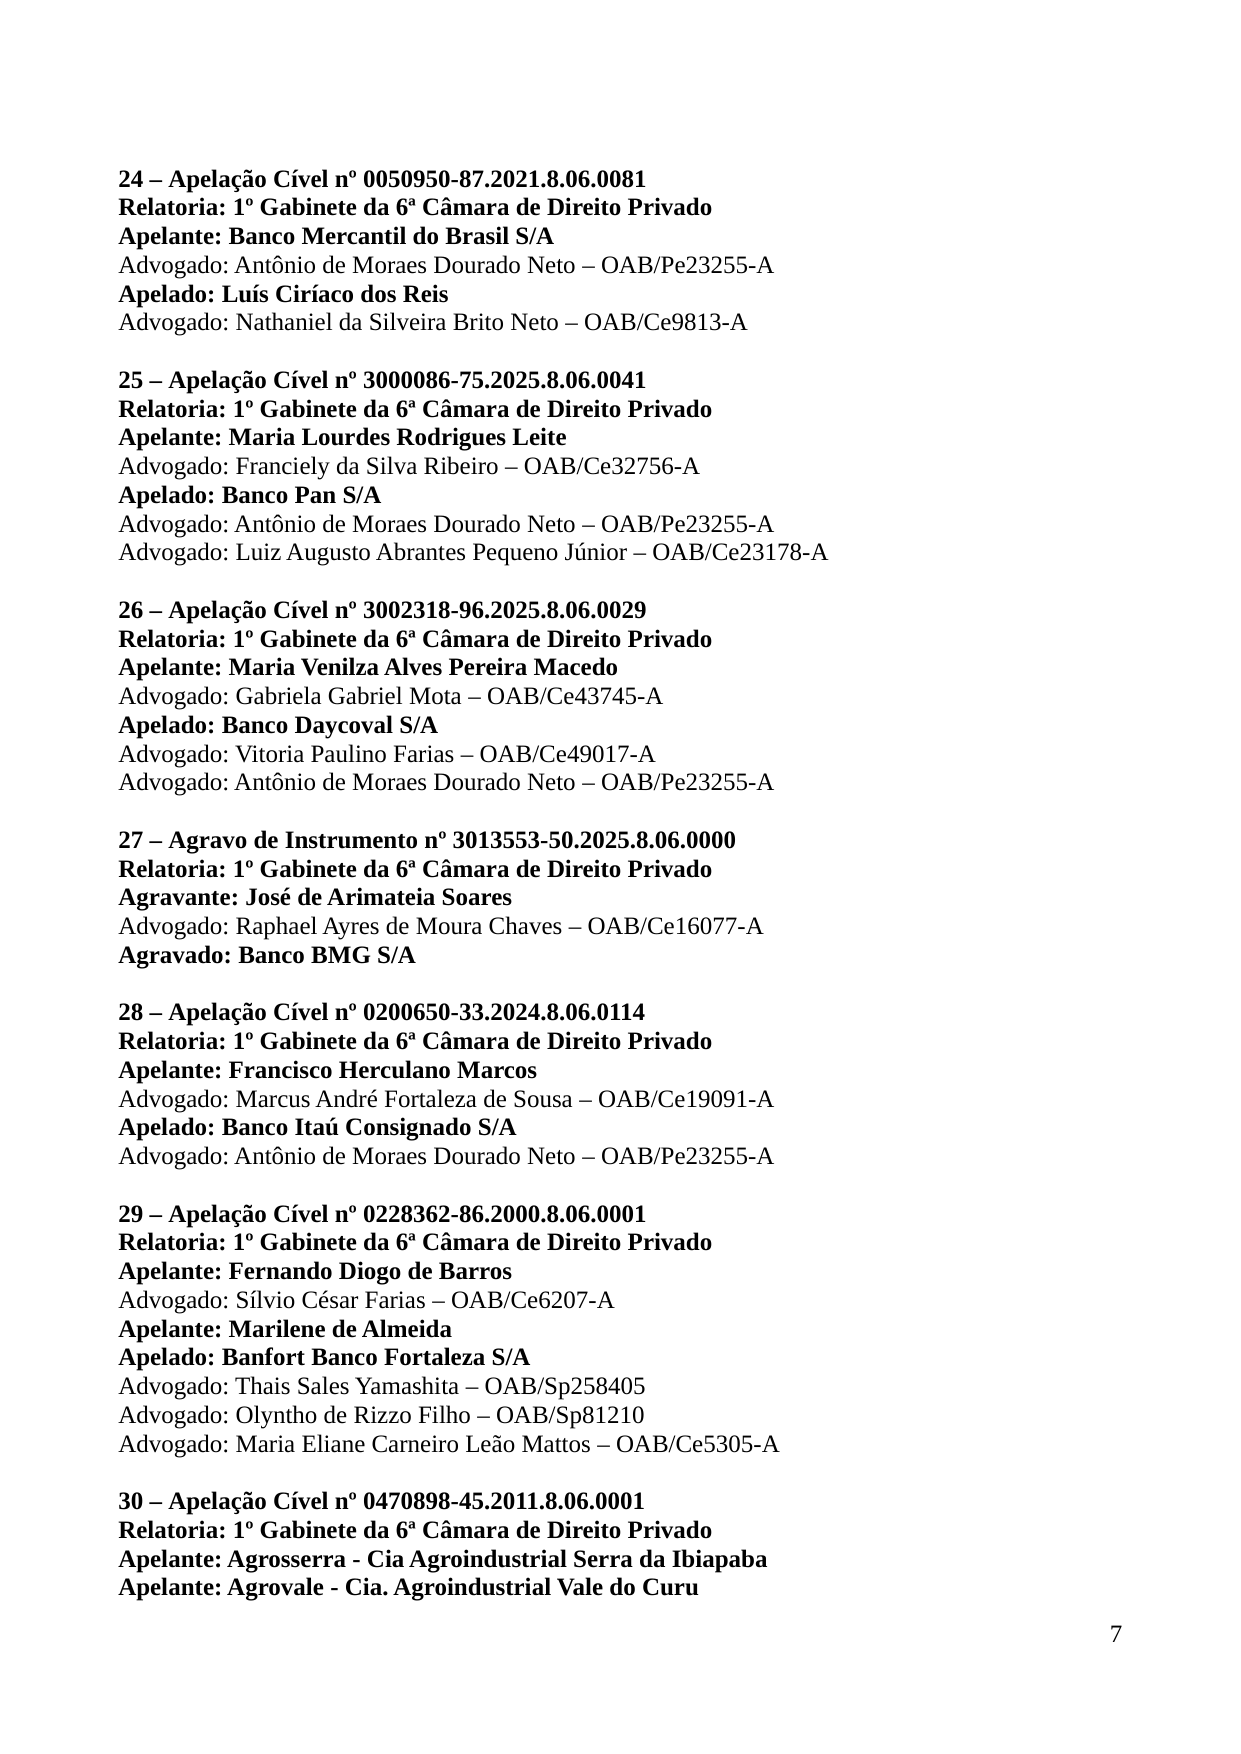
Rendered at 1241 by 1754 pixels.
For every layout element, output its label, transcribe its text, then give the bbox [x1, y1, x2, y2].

text 24 – Apelação Cível nº 0050950-87.2021.8.06.0081 Relatoria: 1º Gabinete da 6ª Câmara de Direito Privado Apelante: Banco Mercantil do Brasil S/A Advogado: Antônio de Moraes Dourado Neto – OAB/Pe23255-A Apelado: Luís Ciríaco dos Reis Advogado: Nathaniel da Silveira Brito Neto – OAB/Ce9813-A [118, 135, 1122, 336]
text 26 – Apelação Cível nº 3002318-96.2025.8.06.0029 Relatoria: 1º Gabinete da 6ª Câmara de Direito Privado Apelante: Maria Venilza Alves Pereira Macedo Advogado: Gabriela Gabriel Mota – OAB/Ce43745-A Apelado: Banco Daycoval S/A Advogado: Vitoria Paulino Farias – OAB/Ce49017-A Advogado: Antônio de Moraes Dourado Neto – OAB/Pe23255-A [118, 566, 1122, 796]
text 27 – Agravo de Instrumento nº 3013553-50.2025.8.06.0000 Relatoria: 1º Gabinete da 6ª Câmara de Direito Privado Agravante: José de Arimateia Soares Advogado: Raphael Ayres de Moura Chaves – OAB/Ce16077-A Agravado: Banco BMG S/A [118, 796, 1122, 969]
text 30 – Apelação Cível nº 0470898-45.2011.8.06.0001 Relatoria: 1º Gabinete da 6ª Câmara de Direito Privado Apelante: Agrosserra - Cia Agroindustrial Serra da Ibiapaba Apelante: Agrovale - Cia. Agroindustrial Vale do Curu [118, 1457, 1122, 1601]
text 29 – Apelação Cível nº 0228362-86.2000.8.06.0001 Relatoria: 1º Gabinete da 6ª Câmara de Direito Privado Apelante: Fernando Diogo de Barros Advogado: Sílvio César Farias – OAB/Ce6207-A Apelante: Marilene de Almeida Apelado: Banfort Banco Fortaleza S/A Advogado: Thais Sales Yamashita – OAB/Sp258405 Advogado: Olyntho de Rizzo Filho – OAB/Sp81210 Advogado: Maria Eliane Carneiro Leão Mattos – OAB/Ce5305-A [118, 1170, 1122, 1457]
text 25 – Apelação Cível nº 3000086-75.2025.8.06.0041 Relatoria: 1º Gabinete da 6ª Câmara de Direito Privado Apelante: Maria Lourdes Rodrigues Leite Advogado: Franciely da Silva Ribeiro – OAB/Ce32756-A Apelado: Banco Pan S/A Advogado: Antônio de Moraes Dourado Neto – OAB/Pe23255-A Advogado: Luiz Augusto Abrantes Pequeno Júnior – OAB/Ce23178-A [118, 336, 1122, 566]
text 28 – Apelação Cível nº 0200650-33.2024.8.06.0114 Relatoria: 1º Gabinete da 6ª Câmara de Direito Privado Apelante: Francisco Herculano Marcos Advogado: Marcus André Fortaleza de Sousa – OAB/Ce19091-A Apelado: Banco Itaú Consignado S/A Advogado: Antônio de Moraes Dourado Neto – OAB/Pe23255-A [118, 969, 1122, 1170]
